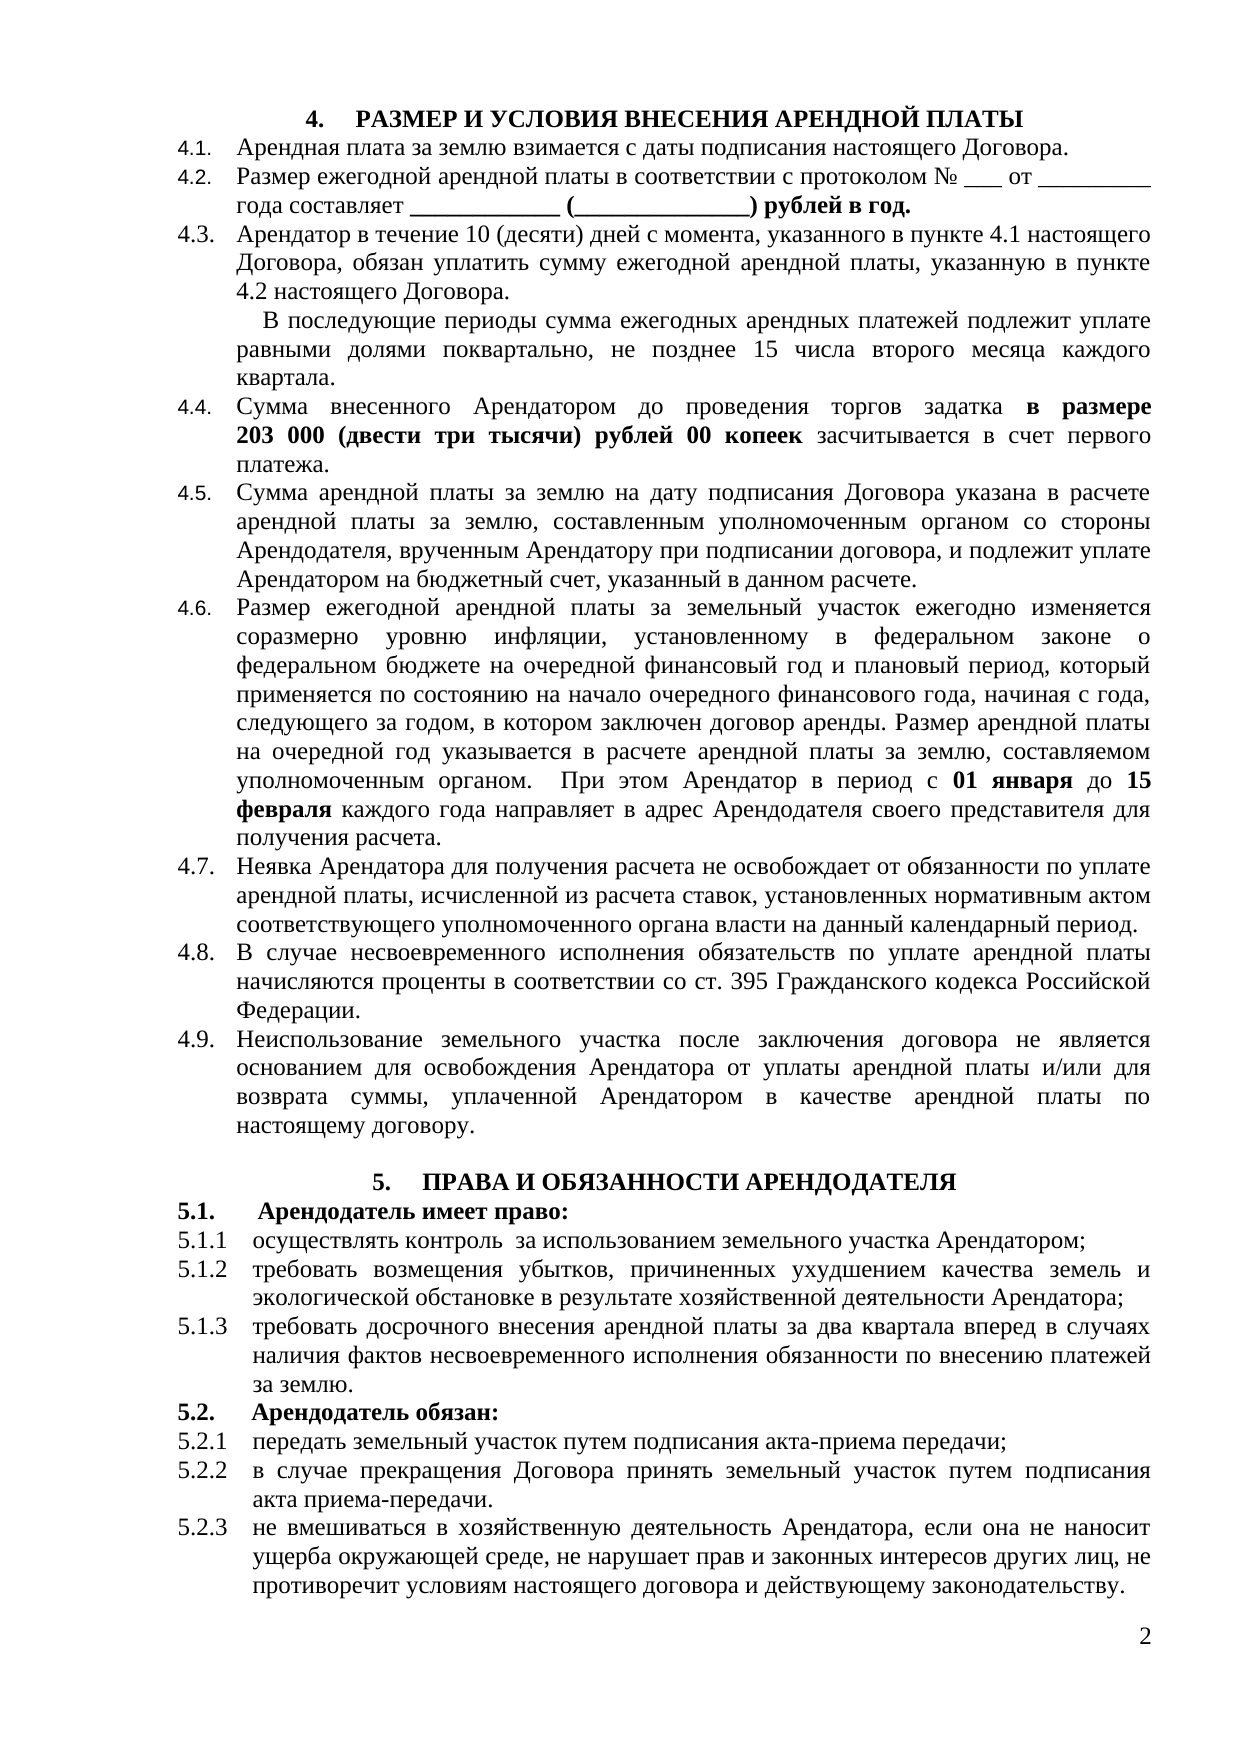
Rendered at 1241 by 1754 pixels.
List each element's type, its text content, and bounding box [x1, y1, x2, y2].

list Неиспользование земельного участка после заключения договора не является основанием для освобождения Арендатора от уплаты арендной платы и/или для возврата суммы, уплаченной Арендатором в качестве арендной платы по настоящему договору. [177, 1024, 1152, 1139]
list требовать досрочного внесения арендной платы за два квартала вперед в случаях наличия фактов несвоевременного исполнения обязанности по внесению платежей за землю. [177, 1311, 1152, 1397]
list ПРАВА И ОБЯЗАННОСТИ АРЕНДОДАТЕЛЯ [177, 1167, 1152, 1196]
list Сумма арендной платы за землю на дату подписания Договора указана в расчете арендной платы за землю, составленным уполномоченным органом со стороны Арендодателя, врученным Арендатору при подписании договора, и подлежит уплате Арендатором на бюджетный счет, указанный в данном расчете. [177, 477, 1152, 592]
list Размер ежегодной арендной платы в соответствии с протоколом № ___ от _________ года составляет ____________ (______________) рублей в год. [177, 161, 1152, 219]
text 5.2. Арендодатель обязан: [177, 1397, 1152, 1426]
list Арендная плата за землю взимается с даты подписания настоящего Договора. [177, 132, 1152, 161]
list передать земельный участок путем подписания акта-приема передачи; [177, 1426, 1152, 1455]
list В случае несвоевременного исполнения обязательств по уплате арендной платы начисляются проценты в соответствии со ст. 395 Гражданского кодекса Российской Федерации. [177, 937, 1152, 1024]
list в случае прекращения Договора принять земельный участок путем подписания акта приема-передачи. [177, 1455, 1152, 1512]
list Неявка Арендатора для получения расчета не освобождает от обязанности по уплате арендной платы, исчисленной из расчета ставок, установленных нормативным актом соответствующего уполномоченного органа власти на данный календарный период. [177, 851, 1152, 937]
text В последующие периоды сумма ежегодных арендных платежей подлежит уплате равными долями поквартально, не позднее 15 числа второго месяца каждого квартала. [177, 305, 1152, 391]
list РАЗМЕР И УСЛОВИЯ ВНЕСЕНИЯ АРЕНДНОЙ ПЛАТЫ [177, 104, 1152, 132]
list не вмешиваться в хозяйственную деятельность Арендатора, если она не наносит ущерба окружающей среде, не нарушает прав и законных интересов других лиц, не противоречит условиям настоящего договора и действующему законодательству. [177, 1512, 1152, 1599]
list Размер ежегодной арендной платы за земельный участок ежегодно изменяется соразмерно уровню инфляции, установленному в федеральном законе о федеральном бюджете на очередной финансовый год и плановый период, который применяется по состоянию на начало очередного финансового года, начиная с года, следующего за годом, в котором заключен договор аренды. Размер арендной платы на очередной год указывается в расчете арендной платы за землю, составляемом уполномоченным органом. При этом Арендатор в период с 01 января до 15 февраля каждого года направляет в адрес Арендодателя своего представителя для получения расчета. [177, 592, 1152, 851]
list осуществлять контроль за использованием земельного участка Арендатором; [177, 1225, 1152, 1254]
list требовать возмещения убытков, причиненных ухудшением качества земель и экологической обстановке в результате хозяйственной деятельности Арендатора; [177, 1254, 1152, 1311]
list Сумма внесенного Арендатором до проведения торгов задатка в размере 203 000 (двести три тысячи) рублей 00 копеек засчитывается в счет первого платежа. [177, 391, 1152, 477]
list Арендатор в течение 10 (десяти) дней с момента, указанного в пункте 4.1 настоящего Договора, обязан уплатить сумму ежегодной арендной платы, указанную в пункте 4.2 настоящего Договора. [177, 219, 1152, 305]
text 5.1. Арендодатель имеет право: [177, 1196, 1152, 1225]
